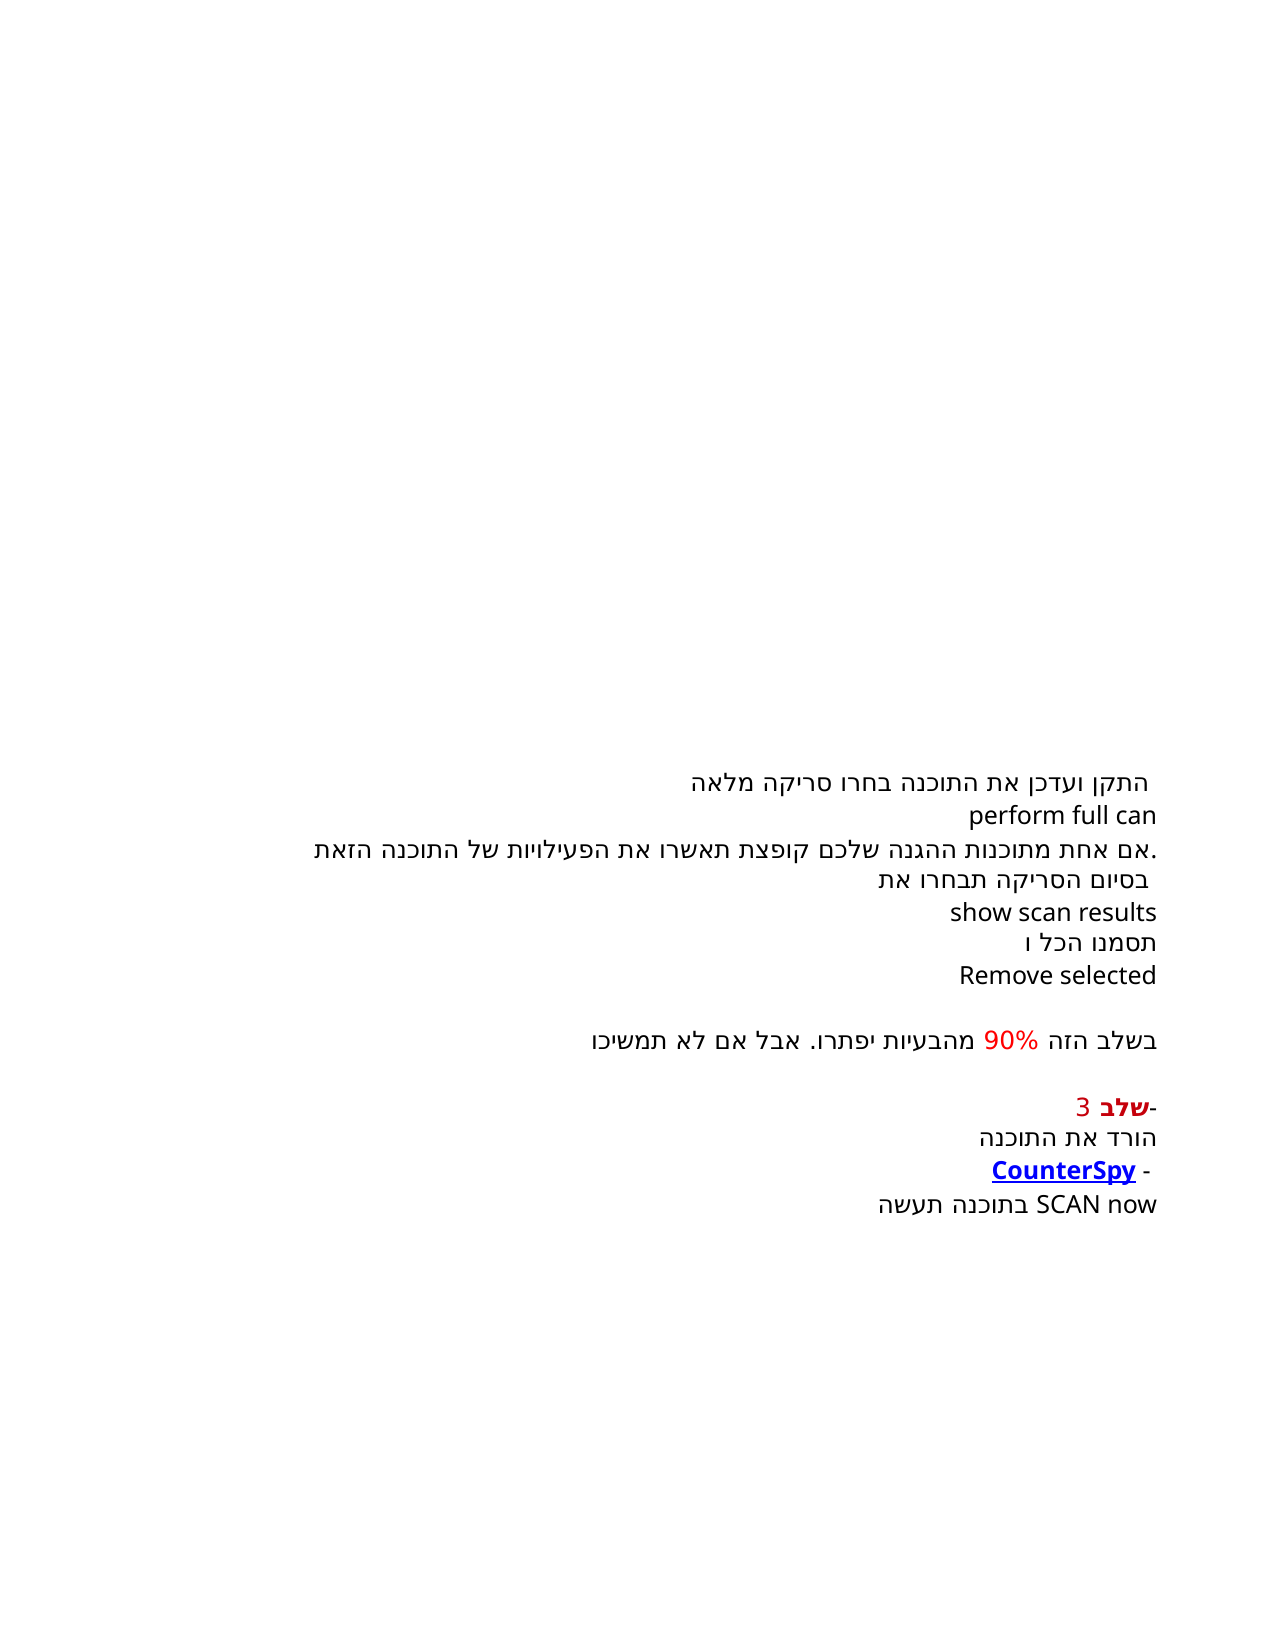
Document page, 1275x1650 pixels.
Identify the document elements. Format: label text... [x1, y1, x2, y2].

text CounterSpy - [118, 1152, 1157, 1186]
text בשלב הזה 90% מהבעיות יפתרו. אבל אם לא תמשיכו [118, 1026, 1157, 1055]
text אם אחת מתוכנות ההגנה שלכם קופצת תאשרו את הפעילויות של התוכנה הזאת. [118, 831, 1157, 865]
text שלב 3- [118, 1089, 1157, 1123]
text בתוכנה תעשה SCAN now [118, 1186, 1157, 1221]
text show scan results [118, 894, 1157, 929]
text בסיום הסריקה תבחרו את [118, 865, 1157, 894]
text perform full can [118, 797, 1157, 831]
text התקן ועדכן את התוכנה בחרו סריקה מלאה [118, 768, 1157, 797]
text הורד את התוכנה [118, 1123, 1157, 1152]
text תסמנו הכל ו [118, 929, 1157, 958]
text Remove selected [118, 958, 1157, 992]
